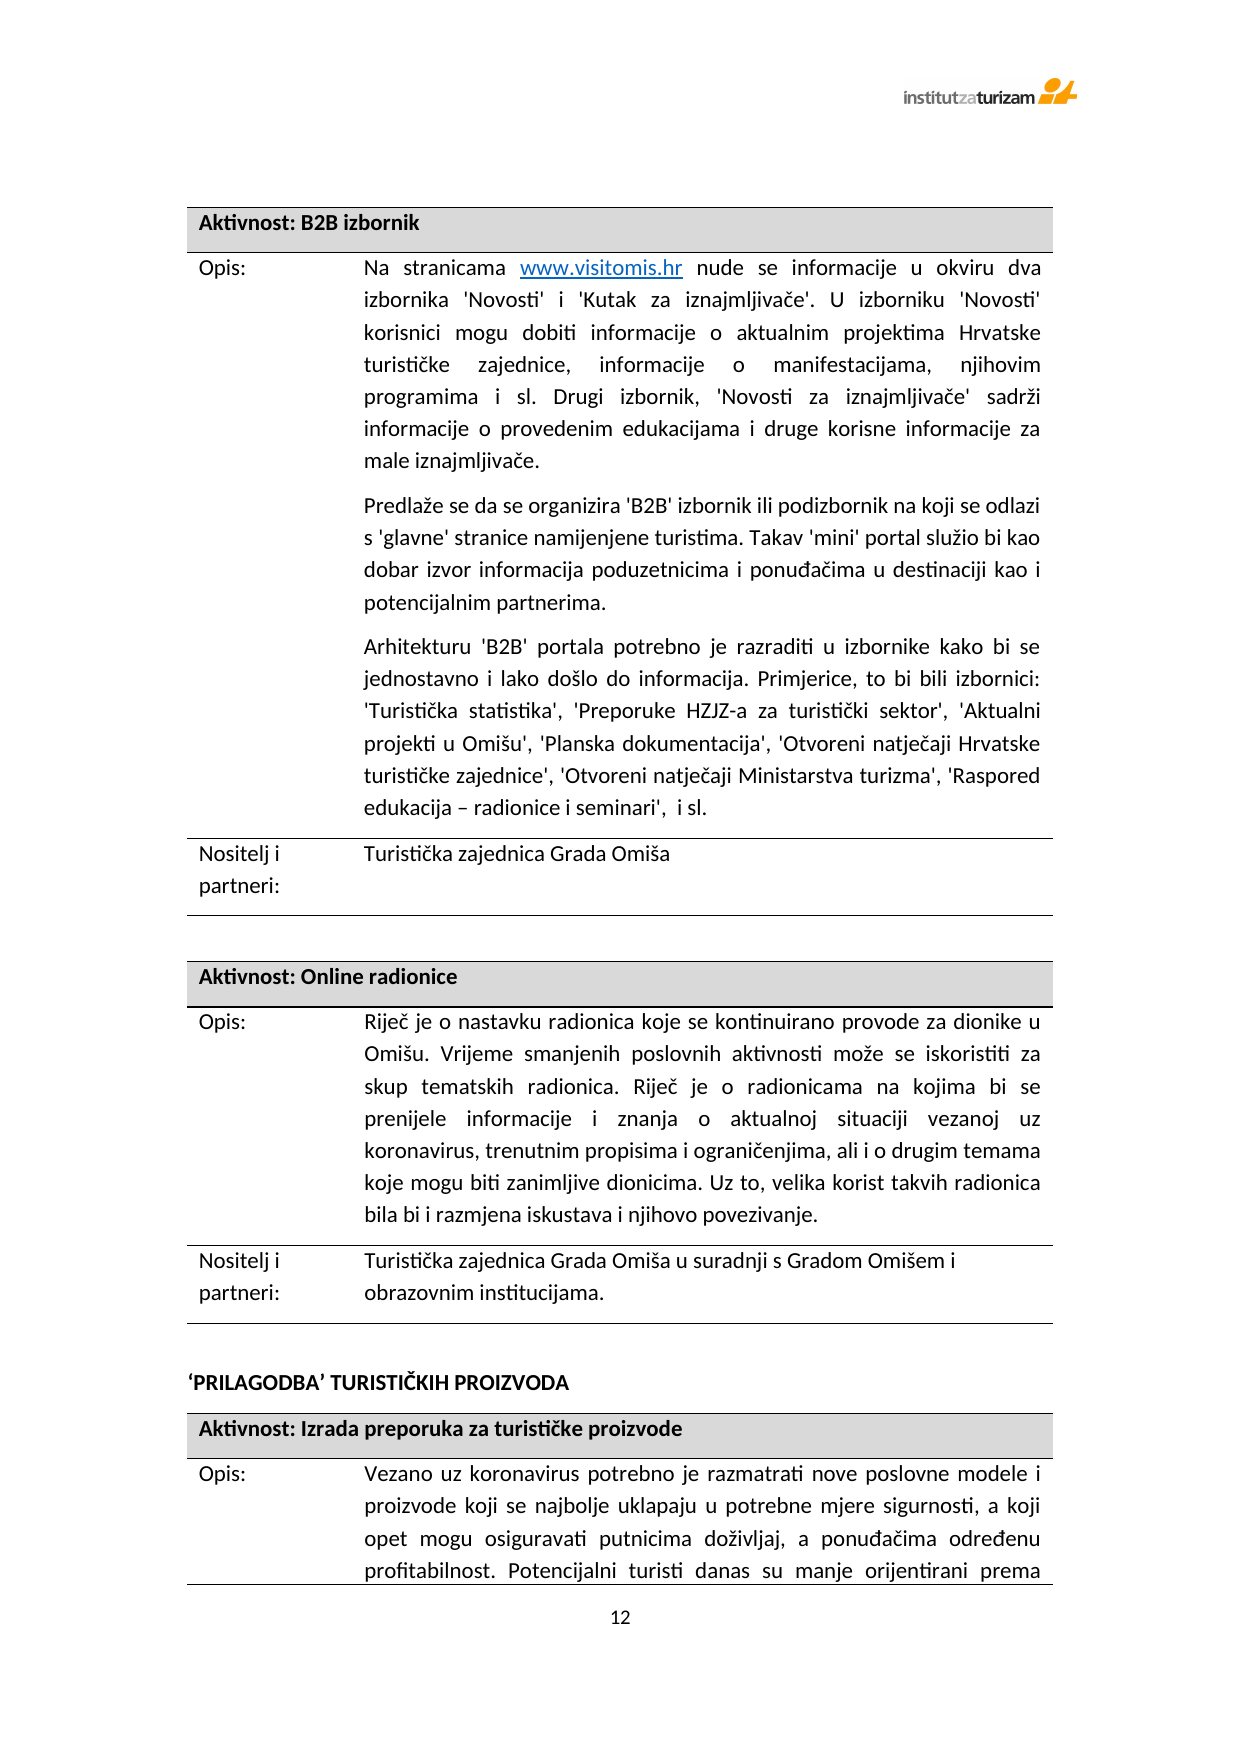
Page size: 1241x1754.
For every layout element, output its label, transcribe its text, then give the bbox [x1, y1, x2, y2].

text ‘PRILAGODBA’ TURISTIČKIH PROIZVODA [187, 1368, 1053, 1396]
table_header Aktivnost: B2B izbornik [187, 208, 1053, 252]
table_header Aktivnost: Online radionice [187, 962, 1053, 1006]
table_cell Riječ je o nastavku radionica koje se kontinuirano provode za dionike u Omišu. Vrijeme smanjenih poslovnih aktivnosti može se iskoristiti za skup tematskih radionica. Riječ je o radionicama na kojima bi se prenijele informacije i znanja o aktualnoj situaciji vezanoj uz koronavirus, trenutnim propisima i ograničenjima, ali i o drugim temama koje mogu biti zanimljive dionicima. Uz to, velika korist takvih radionica bila bi i razmjena iskustava i njihovo povezivanje. [353, 1008, 1053, 1245]
table_cell Na stranicama www.visitomis.hr nude se informacije u okviru dva izbornika 'Novosti' i 'Kutak za iznajmljivače'. U izborniku 'Novosti' korisnici mogu dobiti informacije o aktualnim projektima Hrvatske turističke zajednice, informacije o manifestacijama, njihovim programima i sl. Drugi izbornik, 'Novosti za iznajmljivače' sadrži informacije o provedenim edukacijama i druge korisne informacije za male iznajmljivače. Predlaže se da se organizira 'B2B' izbornik ili podizbornik na koji se odlazi s 'glavne' stranice namijenjene turistima. Takav 'mini' portal služio bi kao dobar izvor informacija poduzetnicima i ponuđačima u destinaciji kao i potencijalnim partnerima. Arhitekturu 'B2B' portala potrebno je razraditi u izbornike kako bi se jednostavno i lako došlo do informacija. Primjerice, to bi bili izbornici: 'Turistička statistika', 'Preporuke HZJZ-a za turistički sektor', 'Aktualni projekti u Omišu', 'Planska dokumentacija', 'Otvoreni natječaji Hrvatske turističke zajednice', 'Otvoreni natječaji Ministarstva turizma', 'Raspored edukacija – radionice i seminari', i sl. [353, 253, 1053, 838]
table_header Aktivnost: Izrada preporuka za turističke proizvode [187, 1414, 1053, 1458]
table_cell Turistička zajednica Grada Omiša u suradnji s Gradom Omišem i obrazovnim institucijama. [353, 1246, 1053, 1322]
table_cell Nositelj i partneri: [187, 839, 352, 915]
table_cell Opis: [187, 253, 352, 838]
table_cell Nositelj i partneri: [187, 1246, 353, 1322]
table_cell Opis: [187, 1459, 353, 1584]
table_cell Vezano uz koronavirus potrebno je razmatrati nove poslovne modele i proizvode koji se najbolje uklapaju u potrebne mjere sigurnosti, a koji opet mogu osiguravati putnicima doživljaj, a ponuđačima određenu profitabilnost. Potencijalni turisti danas su manje orijentirani prema [353, 1459, 1053, 1584]
table_cell Turistička zajednica Grada Omiša [353, 839, 1053, 915]
table_cell Opis: [187, 1008, 353, 1245]
